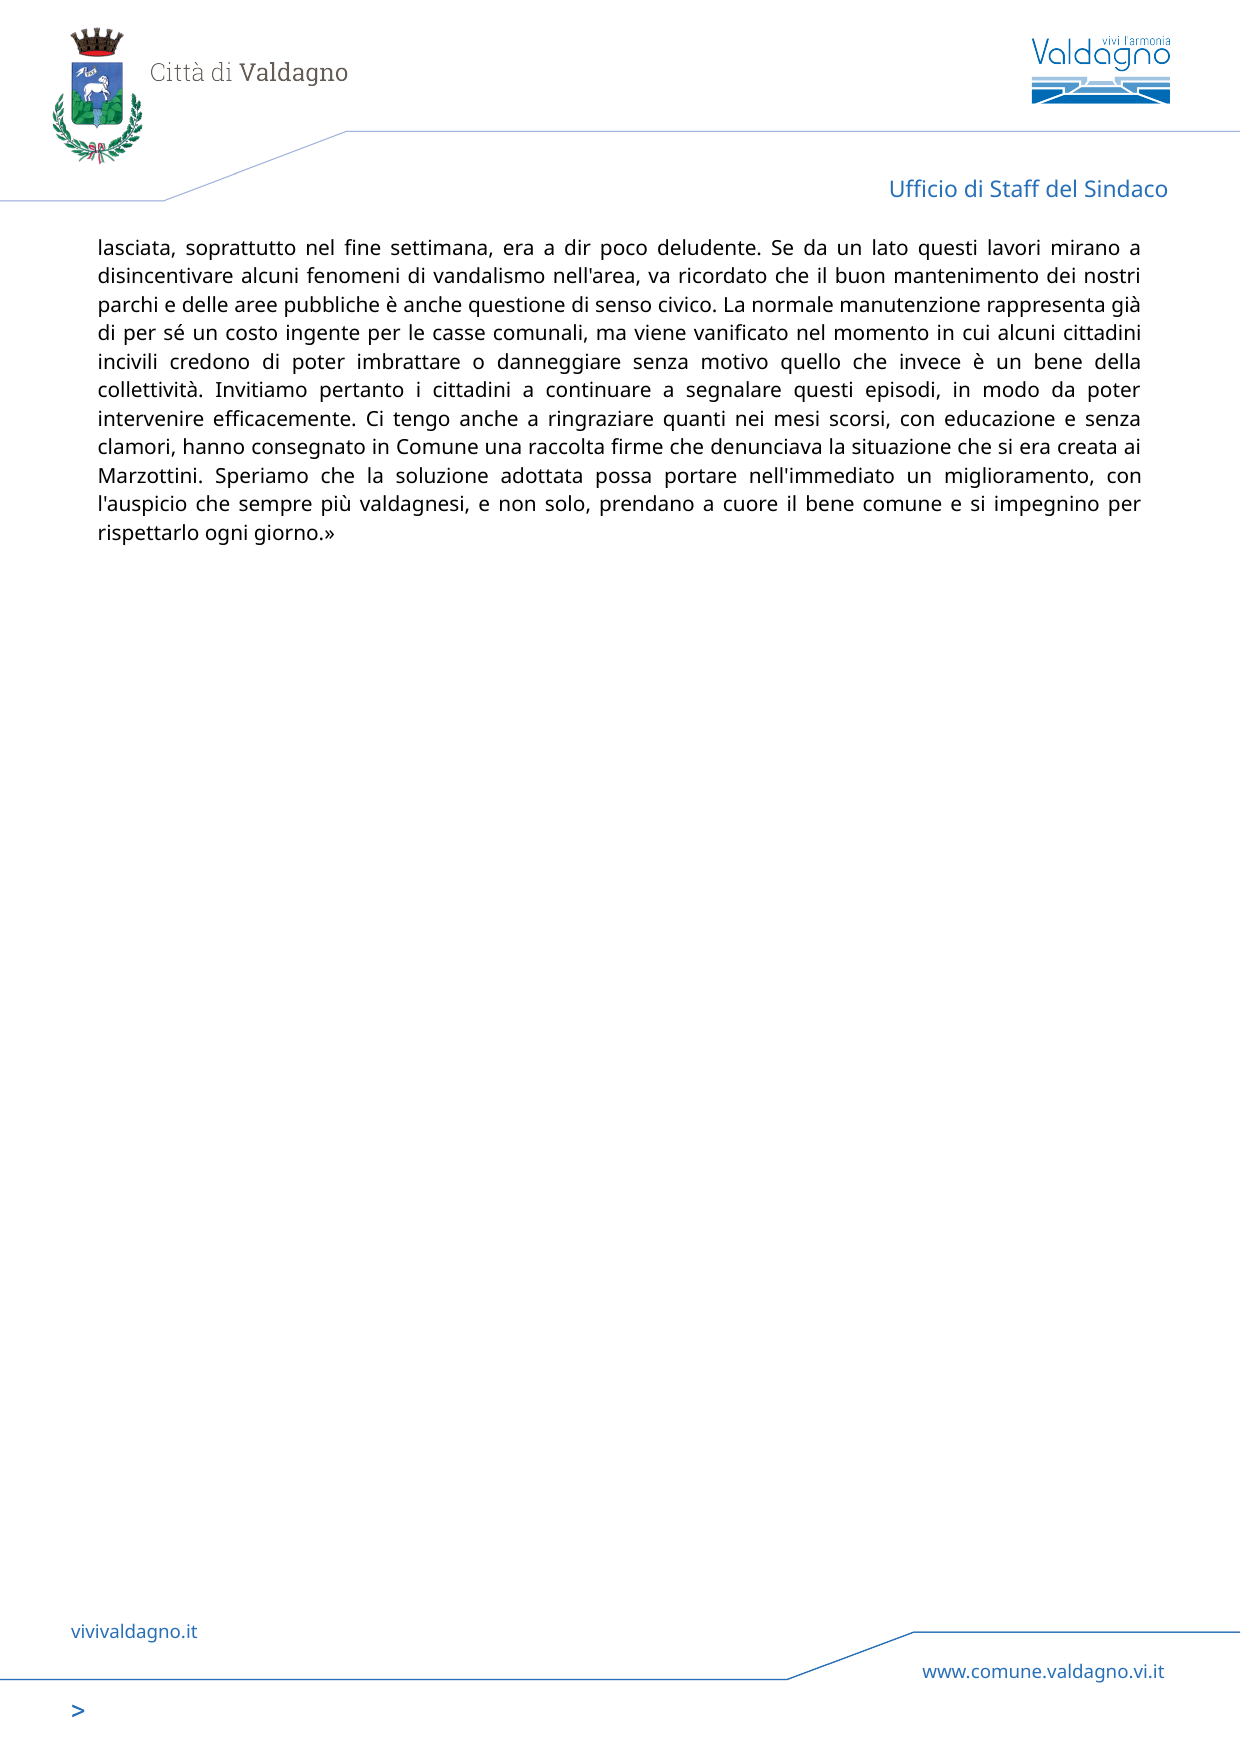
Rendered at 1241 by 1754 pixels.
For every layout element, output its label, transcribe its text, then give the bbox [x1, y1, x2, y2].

picture [0, 0, 1241, 1754]
text lasciata, soprattutto nel fine settimana, era a dir poco deludente. Se da un lato questi lavori mirano a disincentivare alcuni fenomeni di vandalismo nell'area, va ricordato che il buon mantenimento dei nostri parchi e delle aree pubbliche è anche questione di senso civico. La normale manutenzione rappresenta già di per sé un costo ingente per le casse comunali, ma viene vanificato nel momento in cui alcuni cittadini incivili credono di poter imbrattare o danneggiare senza motivo quello che invece è un bene della collettività. Invitiamo pertanto i cittadini a continuare a segnalare questi episodi, in modo da poter intervenire efficacemente. Ci tengo anche a ringraziare quanti nei mesi scorsi, con educazione e senza clamori, hanno consegnato in Comune una raccolta firme che denunciava la situazione che si era creata ai Marzottini. Speriamo che la soluzione adottata possa portare nell'immediato un miglioramento, con l'auspicio che sempre più valdagnesi, e non solo, prendano a cuore il bene comune e si impegnino per rispettarlo ogni giorno.» [97, 233, 1143, 546]
